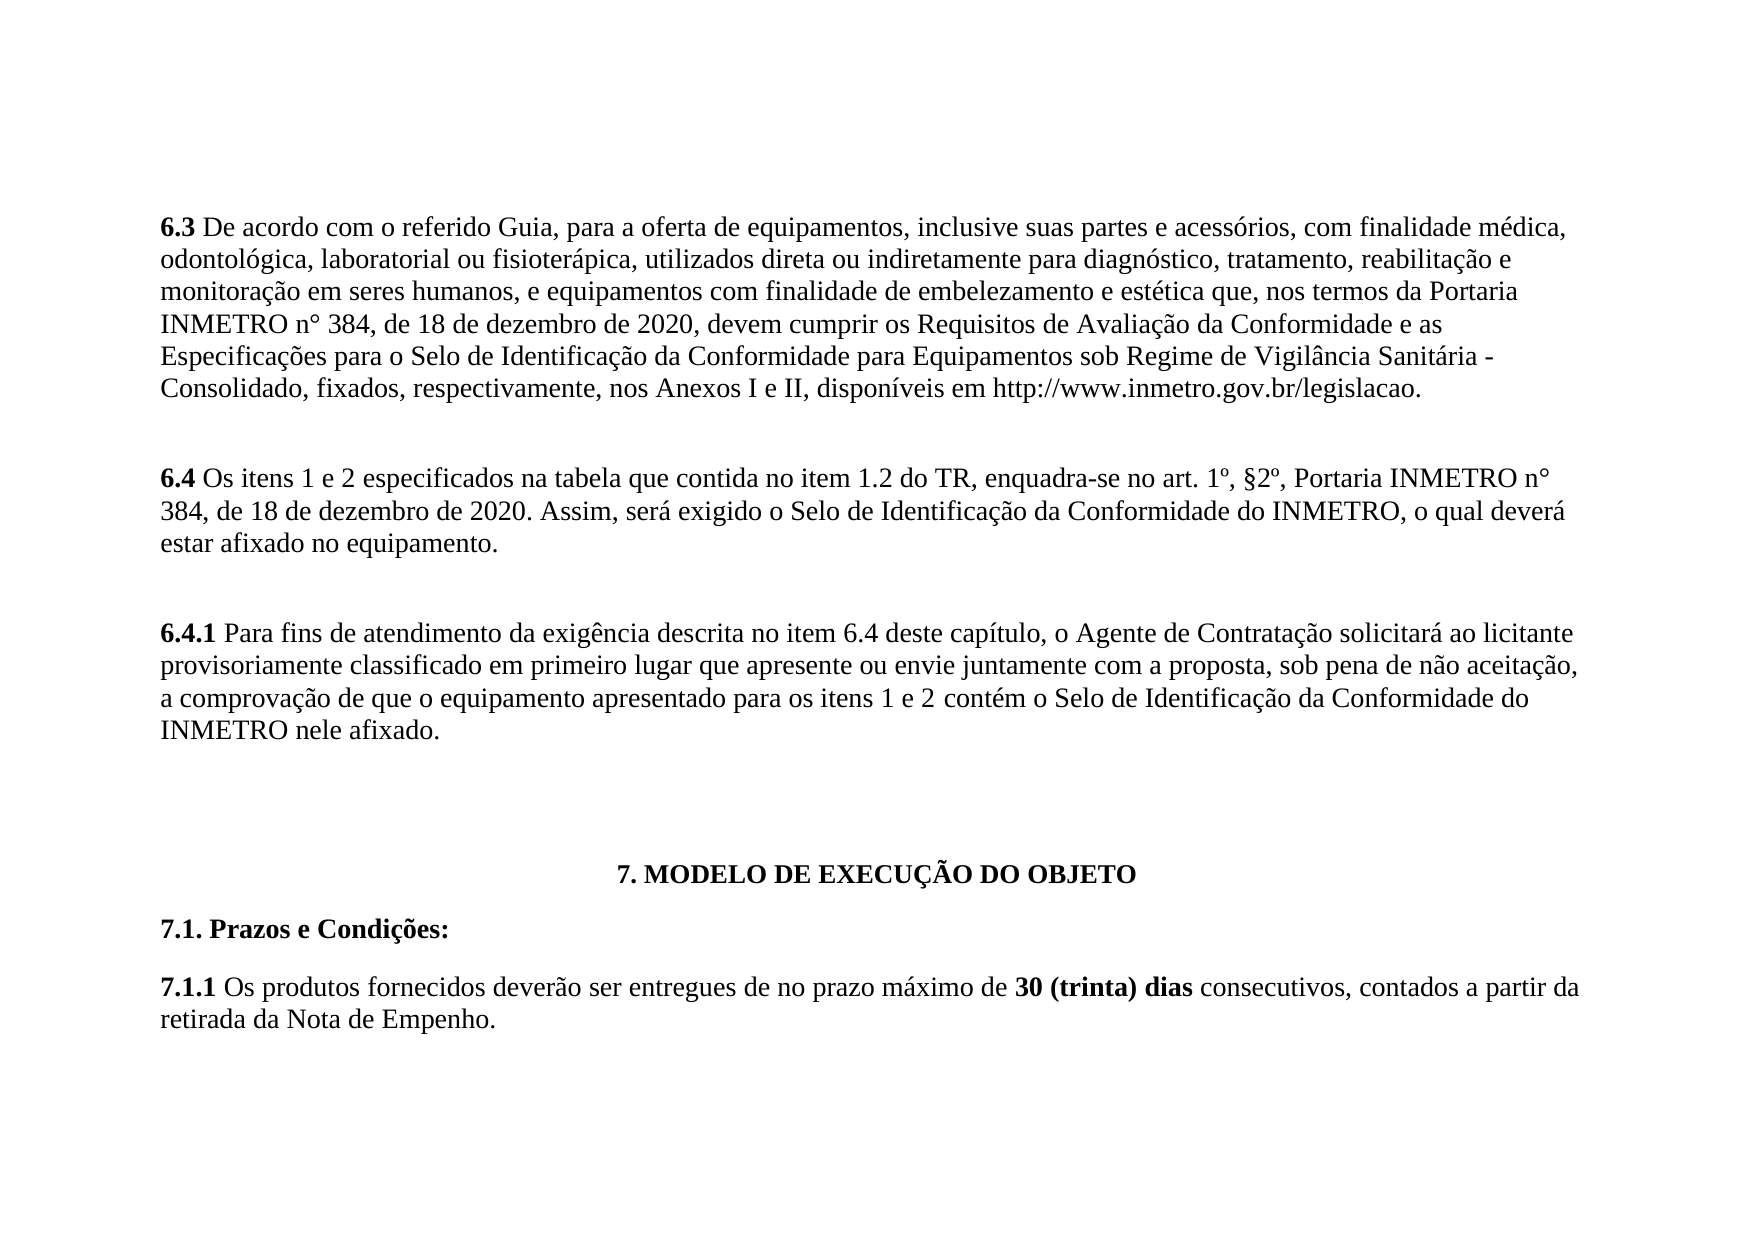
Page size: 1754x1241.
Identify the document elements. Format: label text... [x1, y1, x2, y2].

text 6.4.1 Para fins de atendimento da exigência descrita no item 6.4 deste capítulo, o Agente de Contratação solicitará ao licitante provisoriamente classificado em primeiro lugar que apresente ou envie juntamente com a proposta, sob pena de não aceitação, a comprovação de que o equipamento apresentado para os itens 1 e 2 contém o Selo de Identificação da Conformidade do INMETRO nele afixado. [160, 583, 1594, 746]
text 7. MODELO DE EXECUÇÃO DO OBJETO [148, 858, 1606, 889]
text 7.1. Prazos e Condições: [160, 912, 1594, 945]
text 6.4 Os itens 1 e 2 especificados na tabela que contida no item 1.2 do TR, enquadra-se no art. 1º, §2º, Portaria INMETRO n° 384, de 18 de dezembro de 2020. Assim, será exigido o Selo de Identificação da Conformidade do INMETRO, o qual deverá estar afixado no equipamento. [160, 429, 1594, 558]
text 6.3 De acordo com o referido Guia, para a oferta de equipamentos, inclusive suas partes e acessórios, com finalidade médica, odontológica, laboratorial ou fisioterápica, utilizados direta ou indiretamente para diagnóstico, tratamento, reabilitação e monitoração em seres humanos, e equipamentos com finalidade de embelezamento e estética que, nos termos da Portaria INMETRO n° 384, de 18 de dezembro de 2020, devem cumprir os Requisitos de Avaliação da Conformidade e as Especificações para o Selo de Identificação da Conformidade para Equipamentos sob Regime de Vigilância Sanitária - Consolidado, fixados, respectivamente, nos Anexos I e II, disponíveis em http://www.inmetro.gov.br/legislacao. [160, 177, 1594, 404]
text 7.1.1 Os produtos fornecidos deverão ser entregues de no prazo máximo de 30 (trinta) dias consecutivos, contados a partir da retirada da Nota de Empenho. [160, 970, 1594, 1034]
